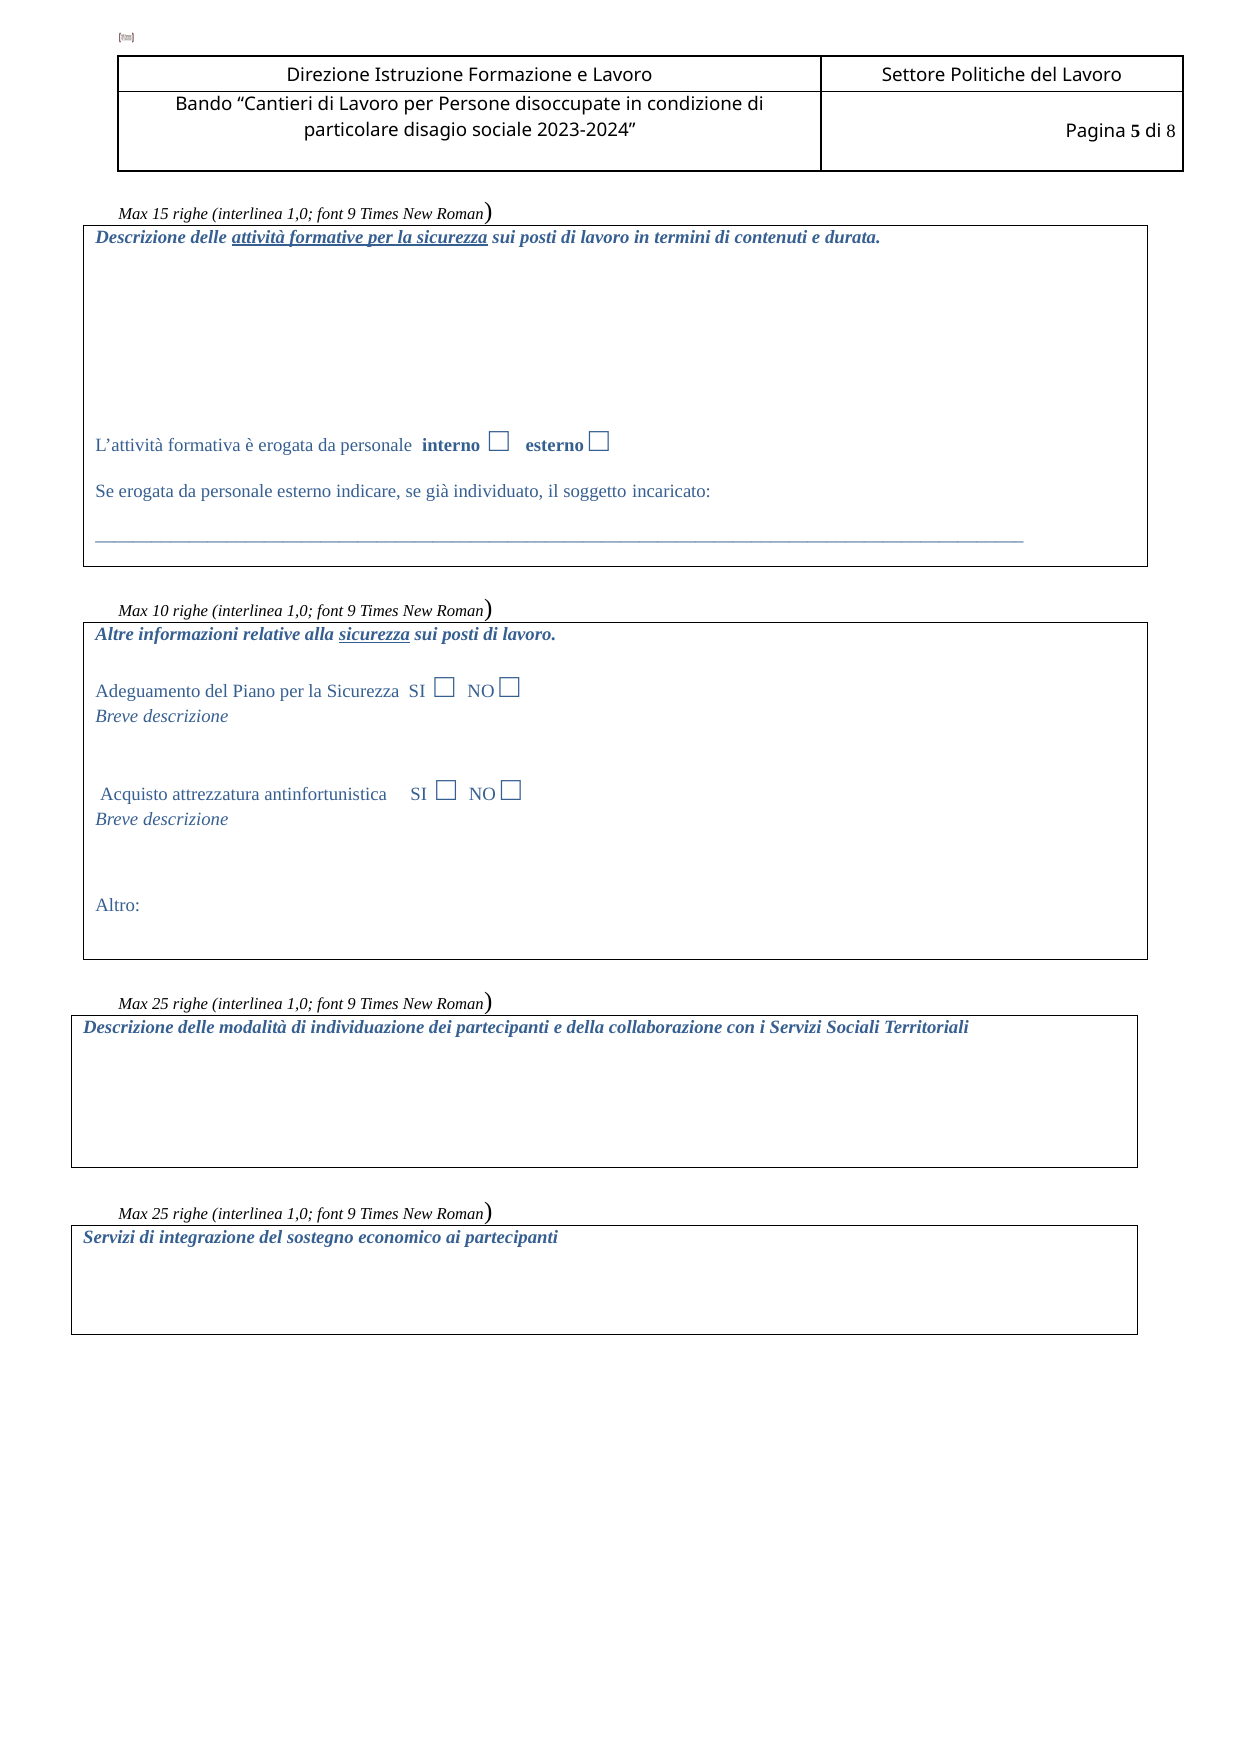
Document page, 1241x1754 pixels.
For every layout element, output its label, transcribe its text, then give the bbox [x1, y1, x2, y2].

text Max 25 righe (interlinea 1,0; font 9 Times New Roman) [118, 1196, 1122, 1225]
text Max 15 righe (interlinea 1,0; font 9 Times New Roman) [118, 196, 1122, 225]
table_header Descrizione delle attività formative per la sicurezza sui posti di lavoro in termini di contenuti e durata. L’attività formativa è erogata da personale interno □ esterno □ Se erogata da personale esterno indicare, se già individuato, il soggetto incaricato: ___________________________________________________________________________________________________ [84, 226, 1147, 566]
table_header Altre informazioni relative alla sicurezza sui posti di lavoro. Adeguamento del Piano per la Sicurezza SI □ NO □ Breve descrizione Acquisto attrezzatura antinfortunistica SI □ NO □ Breve descrizione Altro: [84, 623, 1147, 958]
table_header Servizi di integrazione del sostegno economico ai partecipanti [72, 1226, 1137, 1334]
text Max 25 righe (interlinea 1,0; font 9 Times New Roman) [118, 986, 1122, 1015]
text Max 10 righe (interlinea 1,0; font 9 Times New Roman) [118, 593, 1122, 622]
table_header Descrizione delle modalità di individuazione dei partecipanti e della collaborazione con i Servizi Sociali Territoriali [72, 1016, 1137, 1167]
